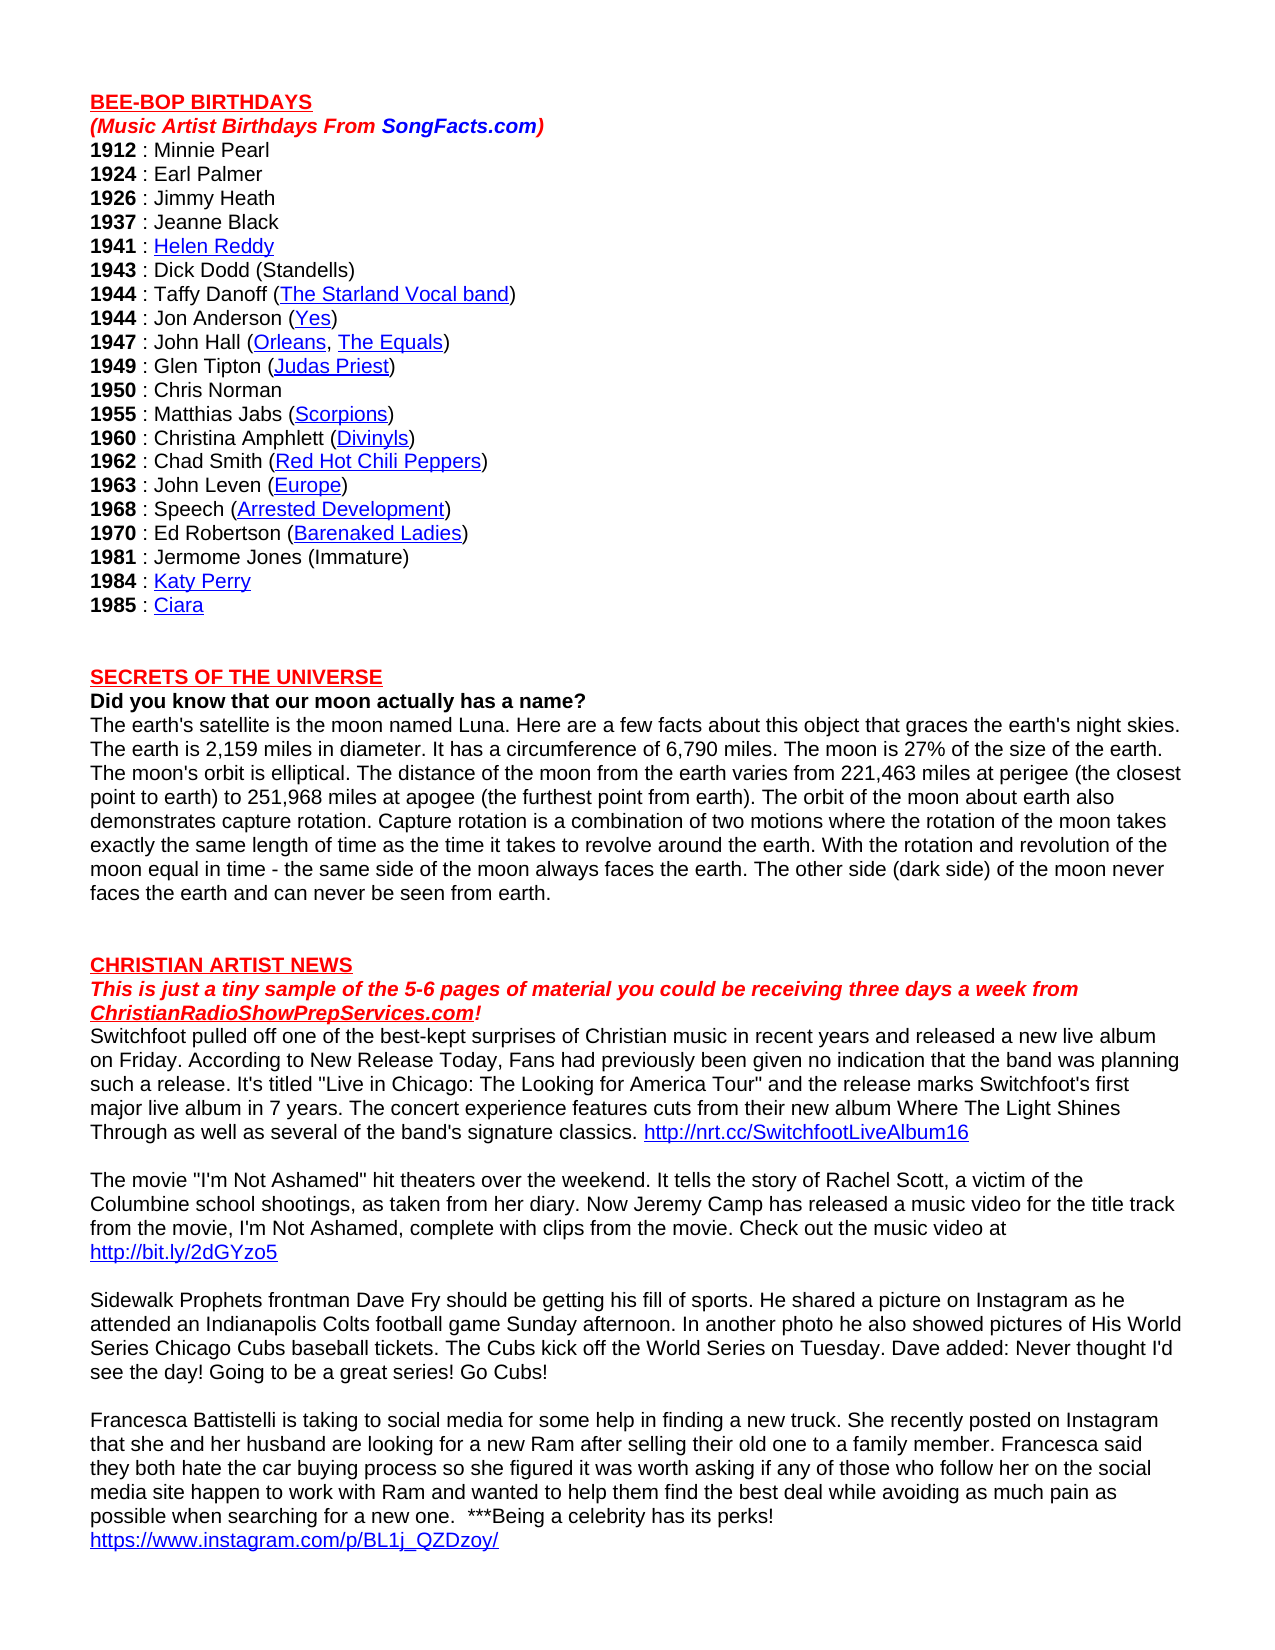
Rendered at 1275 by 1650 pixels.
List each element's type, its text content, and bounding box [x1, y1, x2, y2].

text 1924 : Earl Palmer [90, 162, 1185, 186]
text 1949 : Glen Tipton (Judas Priest) [90, 353, 1185, 377]
text 1981 : Jermome Jones (Immature) [90, 545, 1185, 569]
text 1937 : Jeanne Black [90, 210, 1185, 234]
text 1955 : Matthias Jabs (Scorpions) [90, 401, 1185, 425]
text Francesca Battistelli is taking to social media for some help in finding a new truck. She recently posted on Instagram that she and her husband are looking for a new Ram after selling their old one to a family member. Francesca said they both hate the car buying process so she figured it was worth asking if any of those who follow her on the social media site happen to work with Ram and wanted to help them find the best deal while avoiding as much pain as possible when searching for a new one. ***Being a celebrity has its perks! https://www.instagram.com/p/BL1j_QZDzoy/ [90, 1408, 1185, 1551]
text CHRISTIAN ARTIST NEWS [90, 952, 1185, 976]
text The earth's satellite is the moon named Luna. Here are a few facts about this object that graces the earth's night skies. The earth is 2,159 miles in diameter. It has a circumference of 6,790 miles. The moon is 27% of the size of the earth. The moon's orbit is elliptical. The distance of the moon from the earth varies from 221,463 miles at perigee (the closest point to earth) to 251,968 miles at apogee (the furthest point from earth). The orbit of the moon about earth also demonstrates capture rotation. Capture rotation is a combination of two motions where the rotation of the moon takes exactly the same length of time as the time it takes to revolve around the earth. With the rotation and revolution of the moon equal in time - the same side of the moon always faces the earth. The other side (dark side) of the moon never faces the earth and can never be seen from earth. [90, 713, 1185, 904]
text BEE-BOP BIRTHDAYS [90, 90, 1185, 114]
text 1968 : Speech (Arrested Development) [90, 497, 1185, 521]
text 1984 : Katy Perry [90, 569, 1185, 593]
text 1944 : Jon Anderson (Yes) [90, 306, 1185, 329]
text 1970 : Ed Robertson (Barenaked Ladies) [90, 521, 1185, 545]
text Did you know that our moon actually has a name? [90, 689, 1185, 713]
text Sidewalk Prophets frontman Dave Fry should be getting his fill of sports. He shared a picture on Instagram as he attended an Indianapolis Colts football game Sunday afternoon. In another photo he also showed pictures of His World Series Chicago Cubs baseball tickets. The Cubs kick off the World Series on Tuesday. Dave added: Never thought I'd see the day! Going to be a great series! Go Cubs! [90, 1288, 1185, 1384]
text 1962 : Chad Smith (Red Hot Chili Peppers) [90, 449, 1185, 473]
text 1926 : Jimmy Heath [90, 186, 1185, 210]
text 1950 : Chris Norman [90, 377, 1185, 401]
text 1960 : Christina Amphlett (Divinyls) [90, 425, 1185, 449]
text 1943 : Dick Dodd (Standells) [90, 258, 1185, 282]
text 1985 : Ciara [90, 593, 1185, 617]
text 1912 : Minnie Pearl [90, 138, 1185, 162]
text This is just a tiny sample of the 5-6 pages of material you could be receiving three days a week from ChristianRadioShowPrepServices.com! [90, 976, 1185, 1024]
text 1947 : John Hall (Orleans, The Equals) [90, 329, 1185, 353]
text 1963 : John Leven (Europe) [90, 473, 1185, 497]
text 1944 : Taffy Danoff (The Starland Vocal band) [90, 282, 1185, 306]
text Switchfoot pulled off one of the best-kept surprises of Christian music in recent years and released a new live album on Friday. According to New Release Today, Fans had previously been given no indication that the band was planning such a release. It's titled "Live in Chicago: The Looking for America Tour" and the release marks Switchfoot's first major live album in 7 years. The concert experience features cuts from their new album Where The Light Shines Through as well as several of the band's signature classics. http://nrt.cc/SwitchfootLiveAlbum16 [90, 1024, 1185, 1144]
text (Music Artist Birthdays From SongFacts.com) [90, 114, 1185, 138]
text SECRETS OF THE UNIVERSE [90, 665, 1185, 689]
text The movie "I'm Not Ashamed" hit theaters over the weekend. It tells the story of Rachel Scott, a victim of the Columbine school shootings, as taken from her diary. Now Jeremy Camp has released a music video for the title track from the movie, I'm Not Ashamed, complete with clips from the movie. Check out the music video at http://bit.ly/2dGYzo5 [90, 1168, 1185, 1264]
text 1941 : Helen Reddy [90, 234, 1185, 258]
